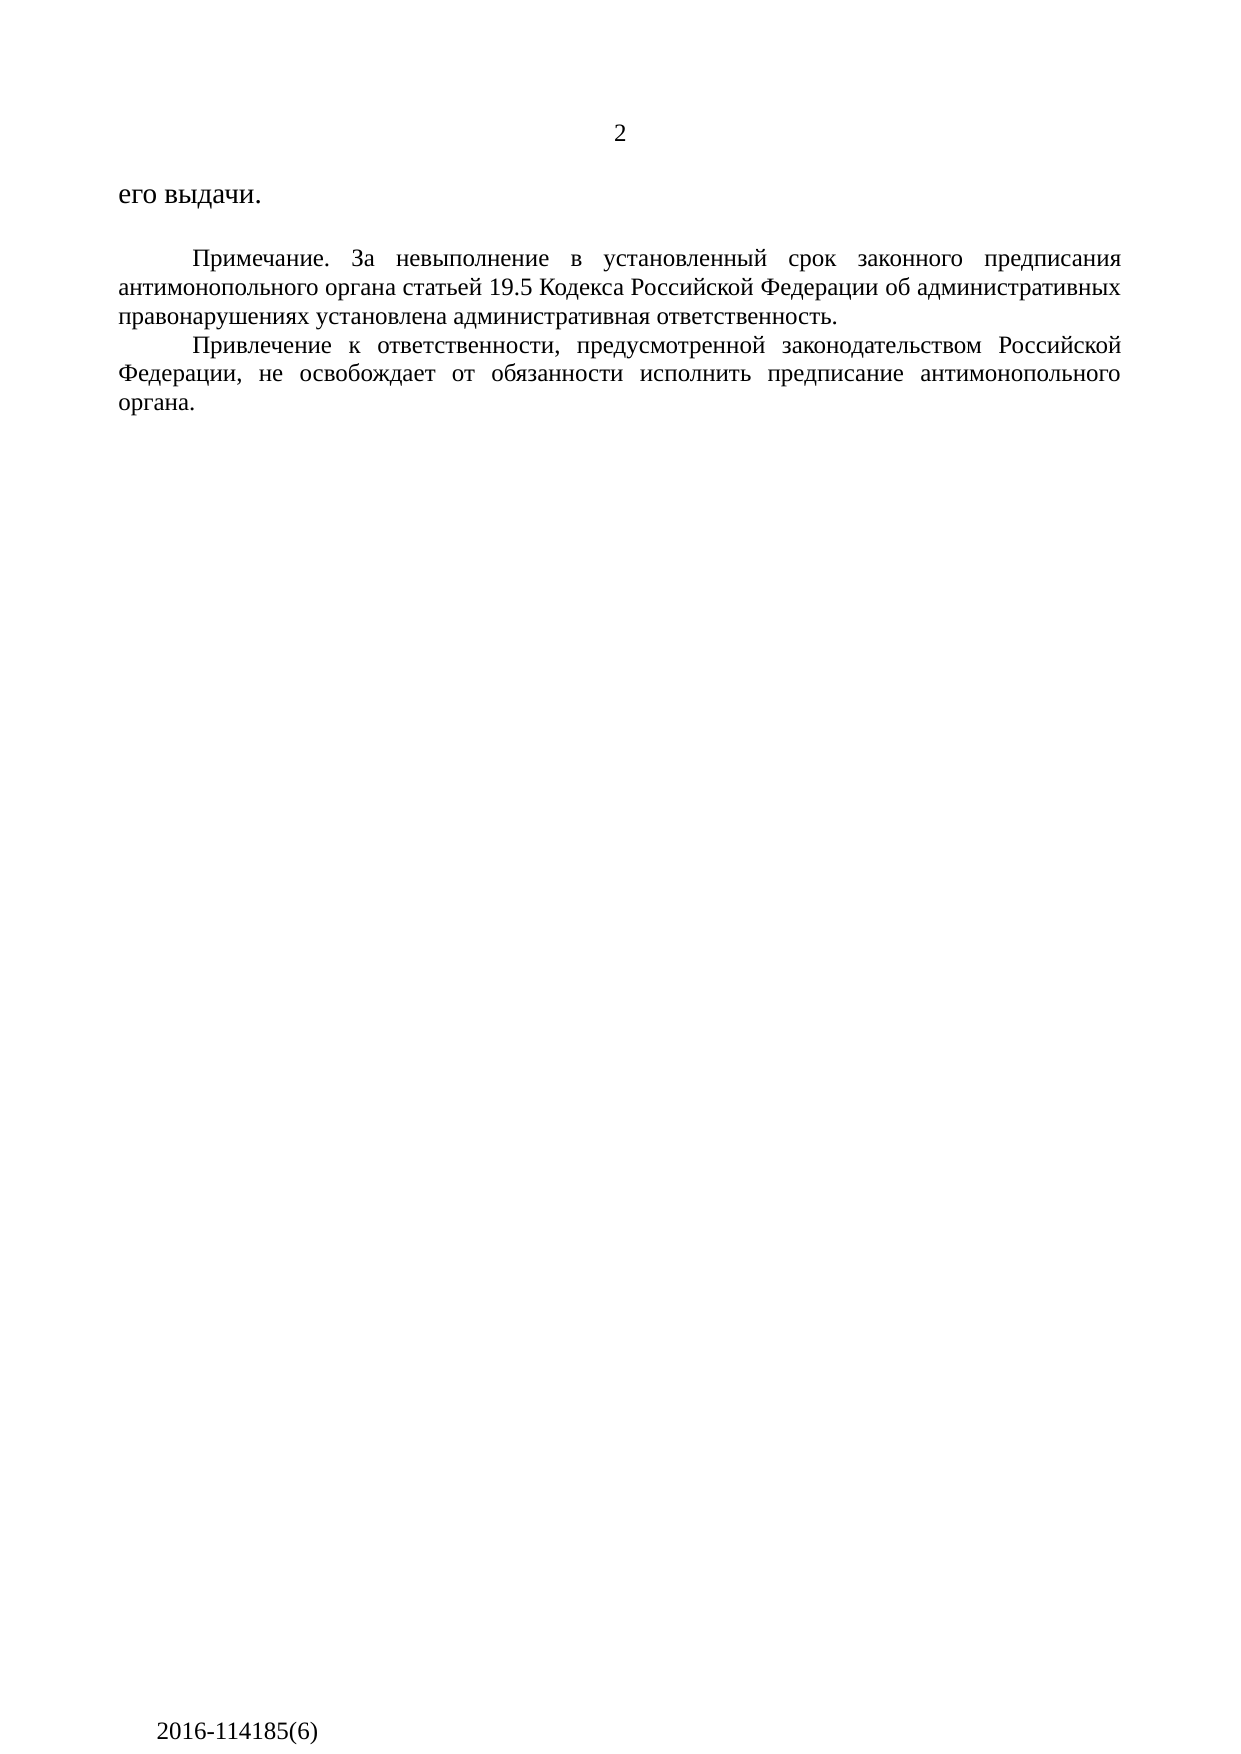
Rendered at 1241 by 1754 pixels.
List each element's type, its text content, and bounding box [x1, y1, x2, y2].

text Привлечение к ответственности, предусмотренной законодательством Российской Федерации, не освобождает от обязанности исполнить предписание антимонопольного органа. [118, 330, 1122, 416]
text Примечание. За невыполнение в установленный срок законного предписания антимонопольного органа статьей 19.5 Кодекса Российской Федерации об административных правонарушениях установлена административная ответственность. [118, 243, 1122, 330]
text его выдачи. [118, 176, 1122, 210]
